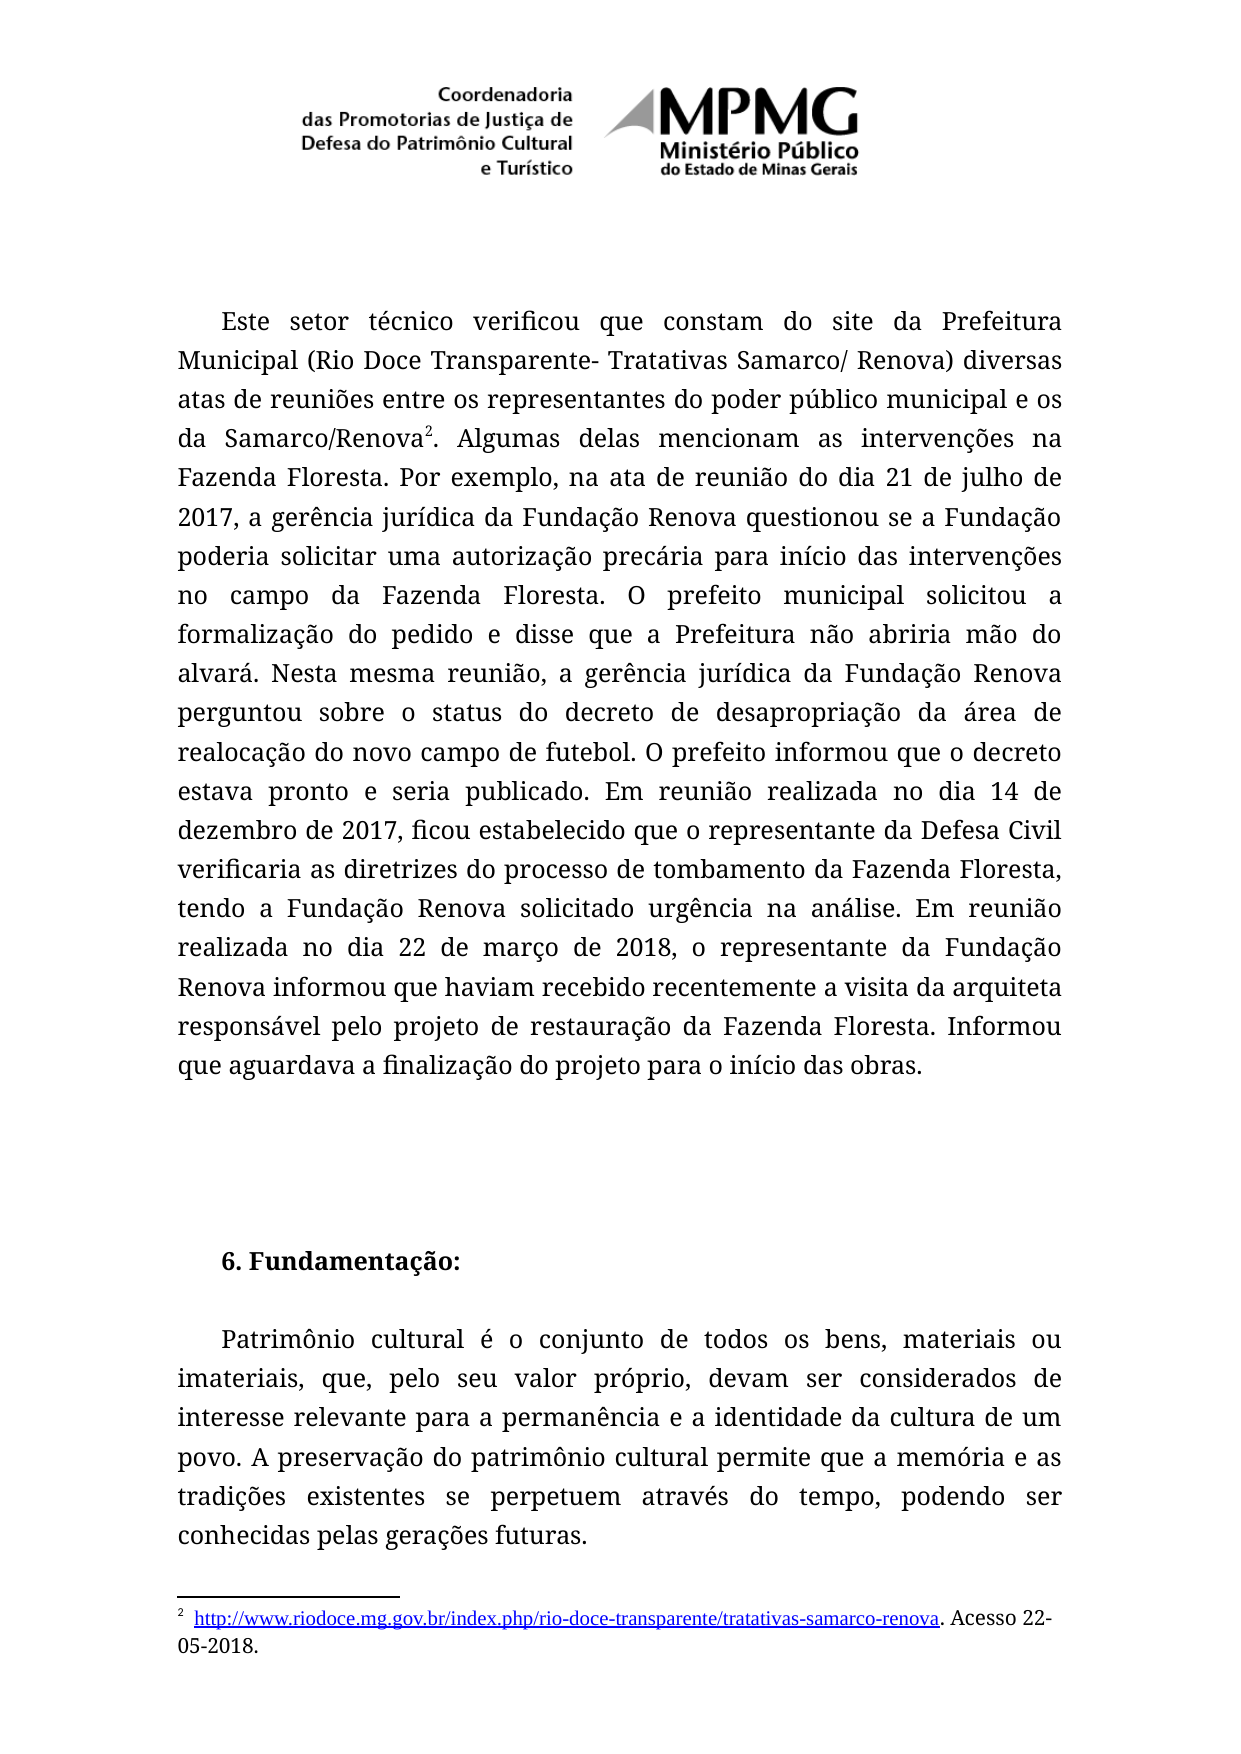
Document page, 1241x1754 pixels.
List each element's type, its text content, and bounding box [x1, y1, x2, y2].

text 6. Fundamentação: [177, 1243, 1063, 1277]
text Patrimônio cultural é o conjunto de todos os bens, materiais ou imateriais, que, pelo seu valor próprio, devam ser considerados de interesse relevante para a permanência e a identidade da cultura de um povo. A preservação do patrimônio cultural permite que a memória e as tradições existentes se perpetuem através do tempo, podendo ser conhecidas pelas gerações futuras. [177, 1322, 1063, 1552]
text Este setor técnico verificou que constam do site da Prefeitura Municipal (Rio Doce Transparente- Tratativas Samarco/ Renova) diversas atas de reuniões entre os representantes do poder público municipal e os da Samarco/Renova. Algumas delas mencionam as intervenções na Fazenda Floresta. Por exemplo, na ata de reunião do dia 21 de julho de 2017, a gerência jurídica da Fundação Renova questionou se a Fundação poderia solicitar uma autorização precária para início das intervenções no campo da Fazenda Floresta. O prefeito municipal solicitou a formalização do pedido e disse que a Prefeitura não abriria mão do alvará. Nesta mesma reunião, a gerência jurídica da Fundação Renova perguntou sobre o status do decreto de desapropriação da área de realocação do novo campo de futebol. O prefeito informou que o decreto estava pronto e seria publicado. Em reunião realizada no dia 14 de dezembro de 2017, ficou estabelecido que o representante da Defesa Civil verificaria as diretrizes do processo de tombamento da Fazenda Floresta, tendo a Fundação Renova solicitado urgência na análise. Em reunião realizada no dia 22 de março de 2018, o representante da Fundação Renova informou que haviam recebido recentemente a visita da arquiteta responsável pelo projeto de restauração da Fazenda Floresta. Informou que aguardava a finalização do projeto para o início das obras. [177, 303, 1063, 1082]
picture [177, 59, 1053, 192]
text http://www.riodoce.mg.gov.br/index.php/rio-doce-transparente/tratativas-samarco-renova. Acesso 22-05-2018. [177, 1603, 1063, 1659]
